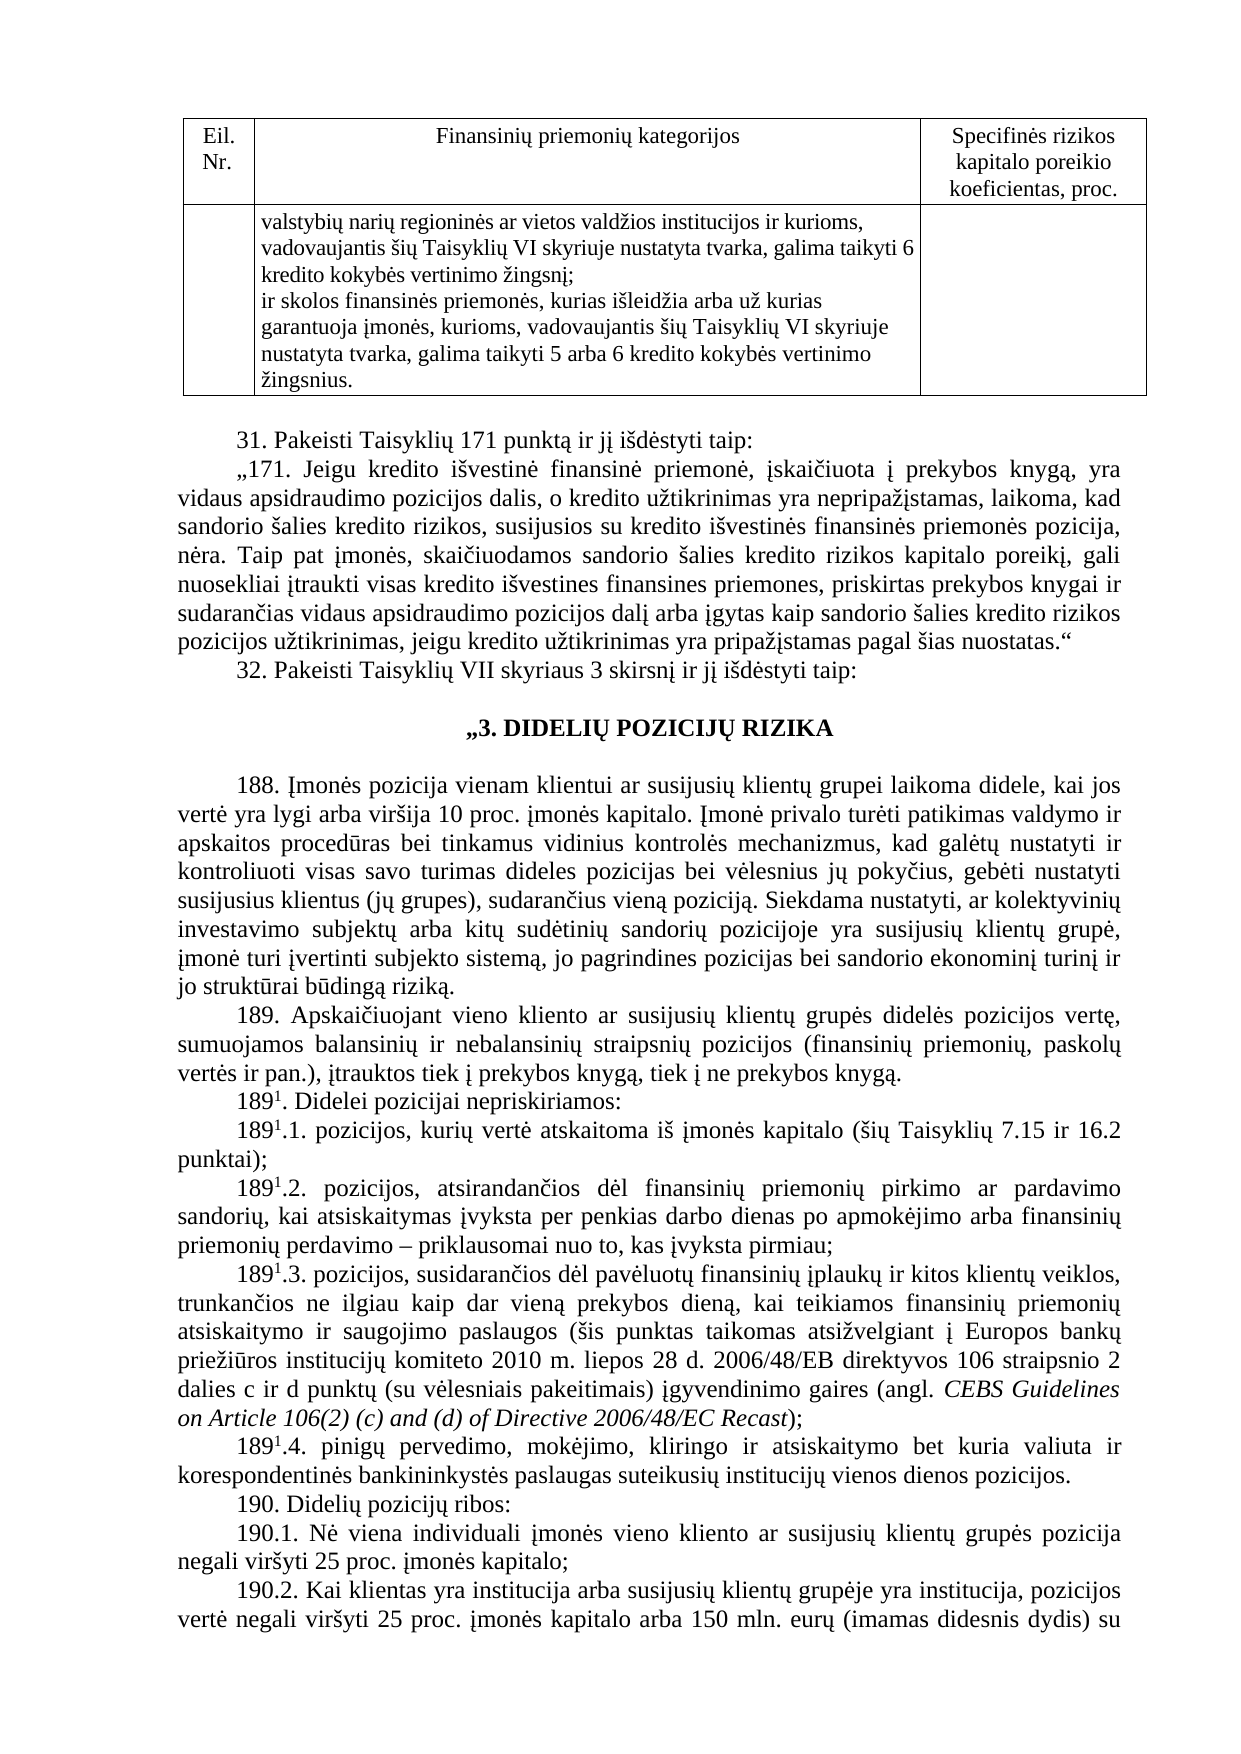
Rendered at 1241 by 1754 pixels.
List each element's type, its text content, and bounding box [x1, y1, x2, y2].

text 1891.1. pozicijos, kurių vertė atskaitoma iš įmonės kapitalo (šių Taisyklių 7.15 ir 16.2 punktai); [177, 1115, 1122, 1173]
table_cell valstybių narių regioninės ar vietos valdžios institucijos ir kurioms, vadovaujantis šių Taisyklių VI skyriuje nustatyta tvarka, galima taikyti 6 kredito kokybės vertinimo žingsnį; ir skolos finansinės priemonės, kurias išleidžia arba už kurias garantuoja įmonės, kurioms, vadovaujantis šių Taisyklių VI skyriuje nustatyta tvarka, galima taikyti 5 arba 6 kredito kokybės vertinimo žingsnius. [255, 205, 920, 395]
table_cell [921, 205, 1146, 395]
text 1891. Didelei pozicijai nepriskiriamos: [177, 1086, 1122, 1115]
text 189. Apskaičiuojant vieno kliento ar susijusių klientų grupės didelės pozicijos vertę, sumuojamos balansinių ir nebalansinių straipsnių pozicijos (finansinių priemonių, paskolų vertės ir pan.), įtrauktos tiek į prekybos knygą, tiek į ne prekybos knygą. [177, 1000, 1122, 1086]
table_cell [184, 205, 254, 395]
table_header Finansinių priemonių kategorijos [255, 119, 920, 204]
text 1891.3. pozicijos, susidarančios dėl pavėluotų finansinių įplaukų ir kitos klientų veiklos, trunkančios ne ilgiau kaip dar vieną prekybos dieną, kai teikiamos finansinių priemonių atsiskaitymo ir saugojimo paslaugos (šis punktas taikomas atsižvelgiant į Europos bankų priežiūros institucijų komiteto 2010 m. liepos 28 d. 2006/48/EB direktyvos 106 straipsnio 2 dalies c ir d punktų (su vėlesniais pakeitimais) įgyvendinimo gaires (angl. CEBS Guidelines on Article 106(2) (c) and (d) of Directive 2006/48/EC Recast); [177, 1259, 1122, 1431]
text 190.2. Kai klientas yra institucija arba susijusių klientų grupėje yra institucija, pozicijos vertė negali viršyti 25 proc. įmonės kapitalo arba 150 mln. eurų (imamas didesnis dydis) su [177, 1575, 1122, 1633]
text „3. Didelių pozicijų rizika [177, 713, 1122, 741]
text 188. Įmonės pozicija vienam klientui ar susijusių klientų grupei laikoma didele, kai jos vertė yra lygi arba viršija 10 proc. įmonės kapitalo. Įmonė privalo turėti patikimas valdymo ir apskaitos procedūras bei tinkamus vidinius kontrolės mechanizmus, kad galėtų nustatyti ir kontroliuoti visas savo turimas dideles pozicijas bei vėlesnius jų pokyčius, gebėti nustatyti susijusius klientus (jų grupes), sudarančius vieną poziciją. Siekdama nustatyti, ar kolektyvinių investavimo subjektų arba kitų sudėtinių sandorių pozicijoje yra susijusių klientų grupė, įmonė turi įvertinti subjekto sistemą, jo pagrindines pozicijas bei sandorio ekonominį turinį ir jo struktūrai būdingą riziką. [177, 770, 1122, 1000]
text 31. Pakeisti Taisyklių 171 punktą ir jį išdėstyti taip: [177, 425, 1122, 454]
table_header Eil. Nr. [184, 119, 254, 204]
table_header Specifinės rizikos kapitalo poreikio koeficientas, proc. [921, 119, 1146, 204]
text 32. Pakeisti Taisyklių VII skyriaus 3 skirsnį ir jį išdėstyti taip: [177, 655, 1122, 684]
text 190.1. Nė viena individuali įmonės vieno kliento ar susijusių klientų grupės pozicija negali viršyti 25 proc. įmonės kapitalo; [177, 1518, 1122, 1575]
text 1891.2. pozicijos, atsirandančios dėl finansinių priemonių pirkimo ar pardavimo sandorių, kai atsiskaitymas įvyksta per penkias darbo dienas po apmokėjimo arba finansinių priemonių perdavimo – priklausomai nuo to, kas įvyksta pirmiau; [177, 1173, 1122, 1259]
text 190. Didelių pozicijų ribos: [177, 1489, 1122, 1518]
text 1891.4. pinigų pervedimo, mokėjimo, kliringo ir atsiskaitymo bet kuria valiuta ir korespondentinės bankininkystės paslaugas suteikusių institucijų vienos dienos pozicijos. [177, 1431, 1122, 1489]
text „171. Jeigu kredito išvestinė finansinė priemonė, įskaičiuota į prekybos knygą, yra vidaus apsidraudimo pozicijos dalis, o kredito užtikrinimas yra nepripažįstamas, laikoma, kad sandorio šalies kredito rizikos, susijusios su kredito išvestinės finansinės priemonės pozicija, nėra. Taip pat įmonės, skaičiuodamos sandorio šalies kredito rizikos kapitalo poreikį, gali nuosekliai įtraukti visas kredito išvestines finansines priemones, priskirtas prekybos knygai ir sudarančias vidaus apsidraudimo pozicijos dalį arba įgytas kaip sandorio šalies kredito rizikos pozicijos užtikrinimas, jeigu kredito užtikrinimas yra pripažįstamas pagal šias nuostatas.“ [177, 454, 1122, 655]
